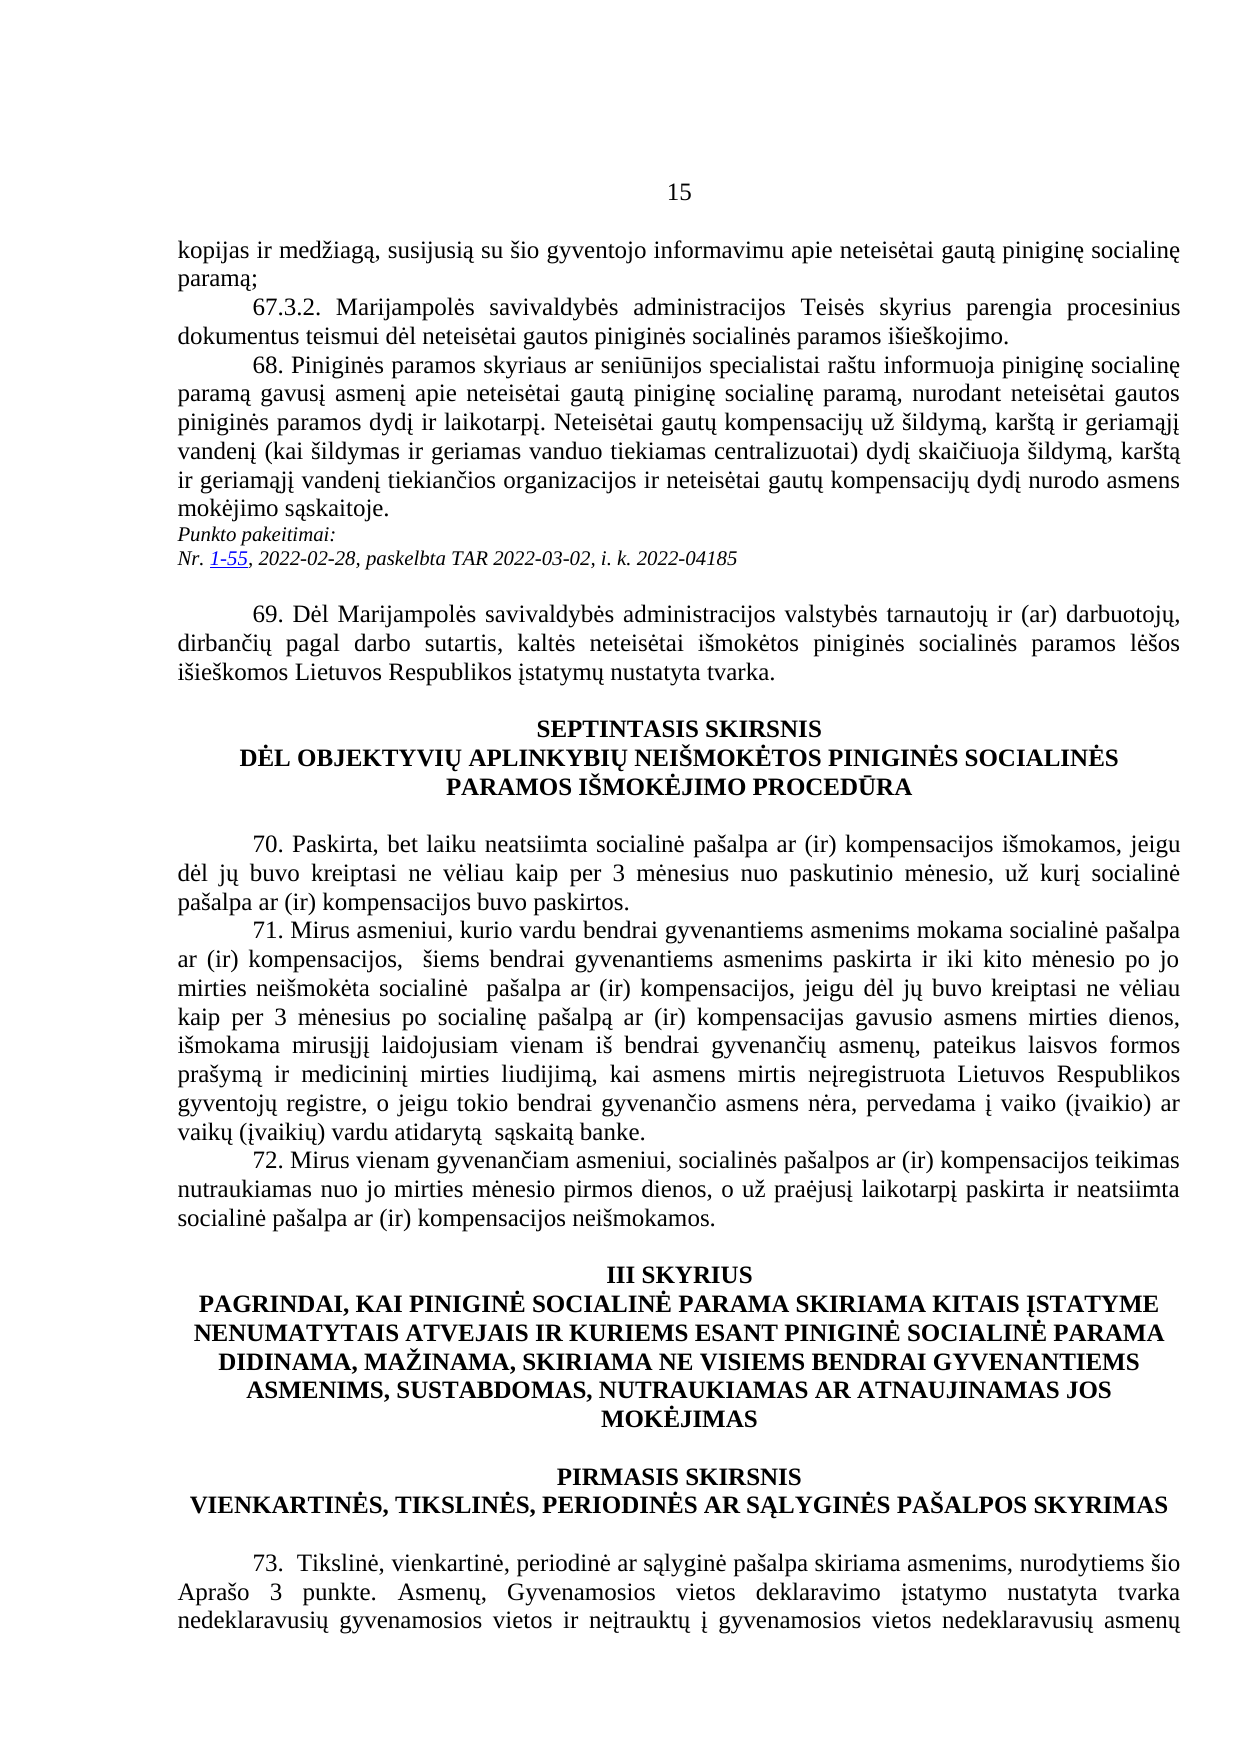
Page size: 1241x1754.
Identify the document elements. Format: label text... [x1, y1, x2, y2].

text 72. Mirus vienam gyvenančiam asmeniui, socialinės pašalpos ar (ir) kompensacijos teikimas nutraukiamas nuo jo mirties mėnesio pirmos dienos, o už praėjusį laikotarpį paskirta ir neatsiimta socialinė pašalpa ar (ir) kompensacijos neišmokamos. [177, 1145, 1181, 1232]
text 71. Mirus asmeniui, kurio vardu bendrai gyvenantiems asmenims mokama socialinė pašalpa ar (ir) kompensacijos, šiems bendrai gyvenantiems asmenims paskirta ir iki kito mėnesio po jo mirties neišmokėta socialinė pašalpa ar (ir) kompensacijos, jeigu dėl jų buvo kreiptasi ne vėliau kaip per 3 mėnesius po socialinę pašalpą ar (ir) kompensacijas gavusio asmens mirties dienos, išmokama mirusįjį laidojusiam vienam iš bendrai gyvenančių asmenų, pateikus laisvos formos prašymą ir medicininį mirties liudijimą, kai asmens mirtis neįregistruota Lietuvos Respublikos gyventojų registre, o jeigu tokio bendrai gyvenančio asmens nėra, pervedama į vaiko (įvaikio) ar vaikų (įvaikių) vardu atidarytą sąskaitą banke. [177, 915, 1181, 1145]
text Nr. 1-55, 2022-02-28, paskelbta TAR 2022-03-02, i. k. 2022-04185 [177, 546, 1181, 570]
text Punkto pakeitimai: [177, 522, 1181, 546]
text 68. Piniginės paramos skyriaus ar seniūnijos specialistai raštu informuoja piniginę socialinę paramą gavusį asmenį apie neteisėtai gautą piniginę socialinę paramą, nurodant neteisėtai gautos piniginės paramos dydį ir laikotarpį. Neteisėtai gautų kompensacijų už šildymą, karštą ir geriamąjį vandenį (kai šildymas ir geriamas vanduo tiekiamas centralizuotai) dydį skaičiuoja šildymą, karštą ir geriamąjį vandenį tiekiančios organizacijos ir neteisėtai gautų kompensacijų dydį nurodo asmens mokėjimo sąskaitoje. [177, 350, 1181, 522]
text PAGRINDAI, KAI PINIGINĖ SOCIALINĖ PARAMA SKIRIAMA KITAIS ĮSTATYME NENUMATYTAIS ATVEJAIS IR KURIEMS ESANT PINIGINĖ SOCIALINĖ PARAMA DIDINAMA, MAŽINAMA, SKIRIAMA NE VISIEMS BENDRAI GYVENANTIEMS ASMENIMS, SUSTABDOMAS, NUTRAUKIAMAS AR ATNAUJINAMAS JOS MOKĖJIMAS [177, 1289, 1181, 1433]
text 67.3.2. Marijampolės savivaldybės administracijos Teisės skyrius parengia procesinius dokumentus teismui dėl neteisėtai gautos piniginės socialinės paramos išieškojimo. [177, 292, 1181, 350]
text PIRMASIS SKIRSNIS [177, 1462, 1181, 1490]
text SEPTINTASIS SKIRSNIS [177, 714, 1181, 743]
text 70. Paskirta, bet laiku neatsiimta socialinė pašalpa ar (ir) kompensacijos išmokamos, jeigu dėl jų buvo kreiptasi ne vėliau kaip per 3 mėnesius nuo paskutinio mėnesio, už kurį socialinė pašalpa ar (ir) kompensacijos buvo paskirtos. [177, 829, 1181, 915]
text 69. Dėl Marijampolės savivaldybės administracijos valstybės tarnautojų ir (ar) darbuotojų, dirbančių pagal darbo sutartis, kaltės neteisėtai išmokėtos piniginės socialinės paramos lėšos išieškomos Lietuvos Respublikos įstatymų nustatyta tvarka. [177, 599, 1181, 685]
text 73. Tikslinė, vienkartinė, periodinė ar sąlyginė pašalpa skiriama asmenims, nurodytiems šio Aprašo 3 punkte. Asmenų, Gyvenamosios vietos deklaravimo įstatymo nustatyta tvarka nedeklaravusių gyvenamosios vietos ir neįtrauktų į gyvenamosios vietos nedeklaravusių asmenų [177, 1548, 1181, 1634]
text DĖL OBJEKTYVIŲ APLINKYBIŲ NEIŠMOKĖTOS PINIGINĖS SOCIALINĖS PARAMOS IŠMOKĖJIMO PROCEDŪRA [177, 743, 1181, 800]
text kopijas ir medžiagą, susijusią su šio gyventojo informavimu apie neteisėtai gautą piniginę socialinę paramą; [177, 235, 1181, 292]
text VIENKARTINĖS, TIKSLINĖS, PERIODINĖS AR SĄLYGINĖS PAŠALPOS SKYRIMAS [177, 1490, 1181, 1519]
text III SKYRIUS [177, 1260, 1181, 1289]
